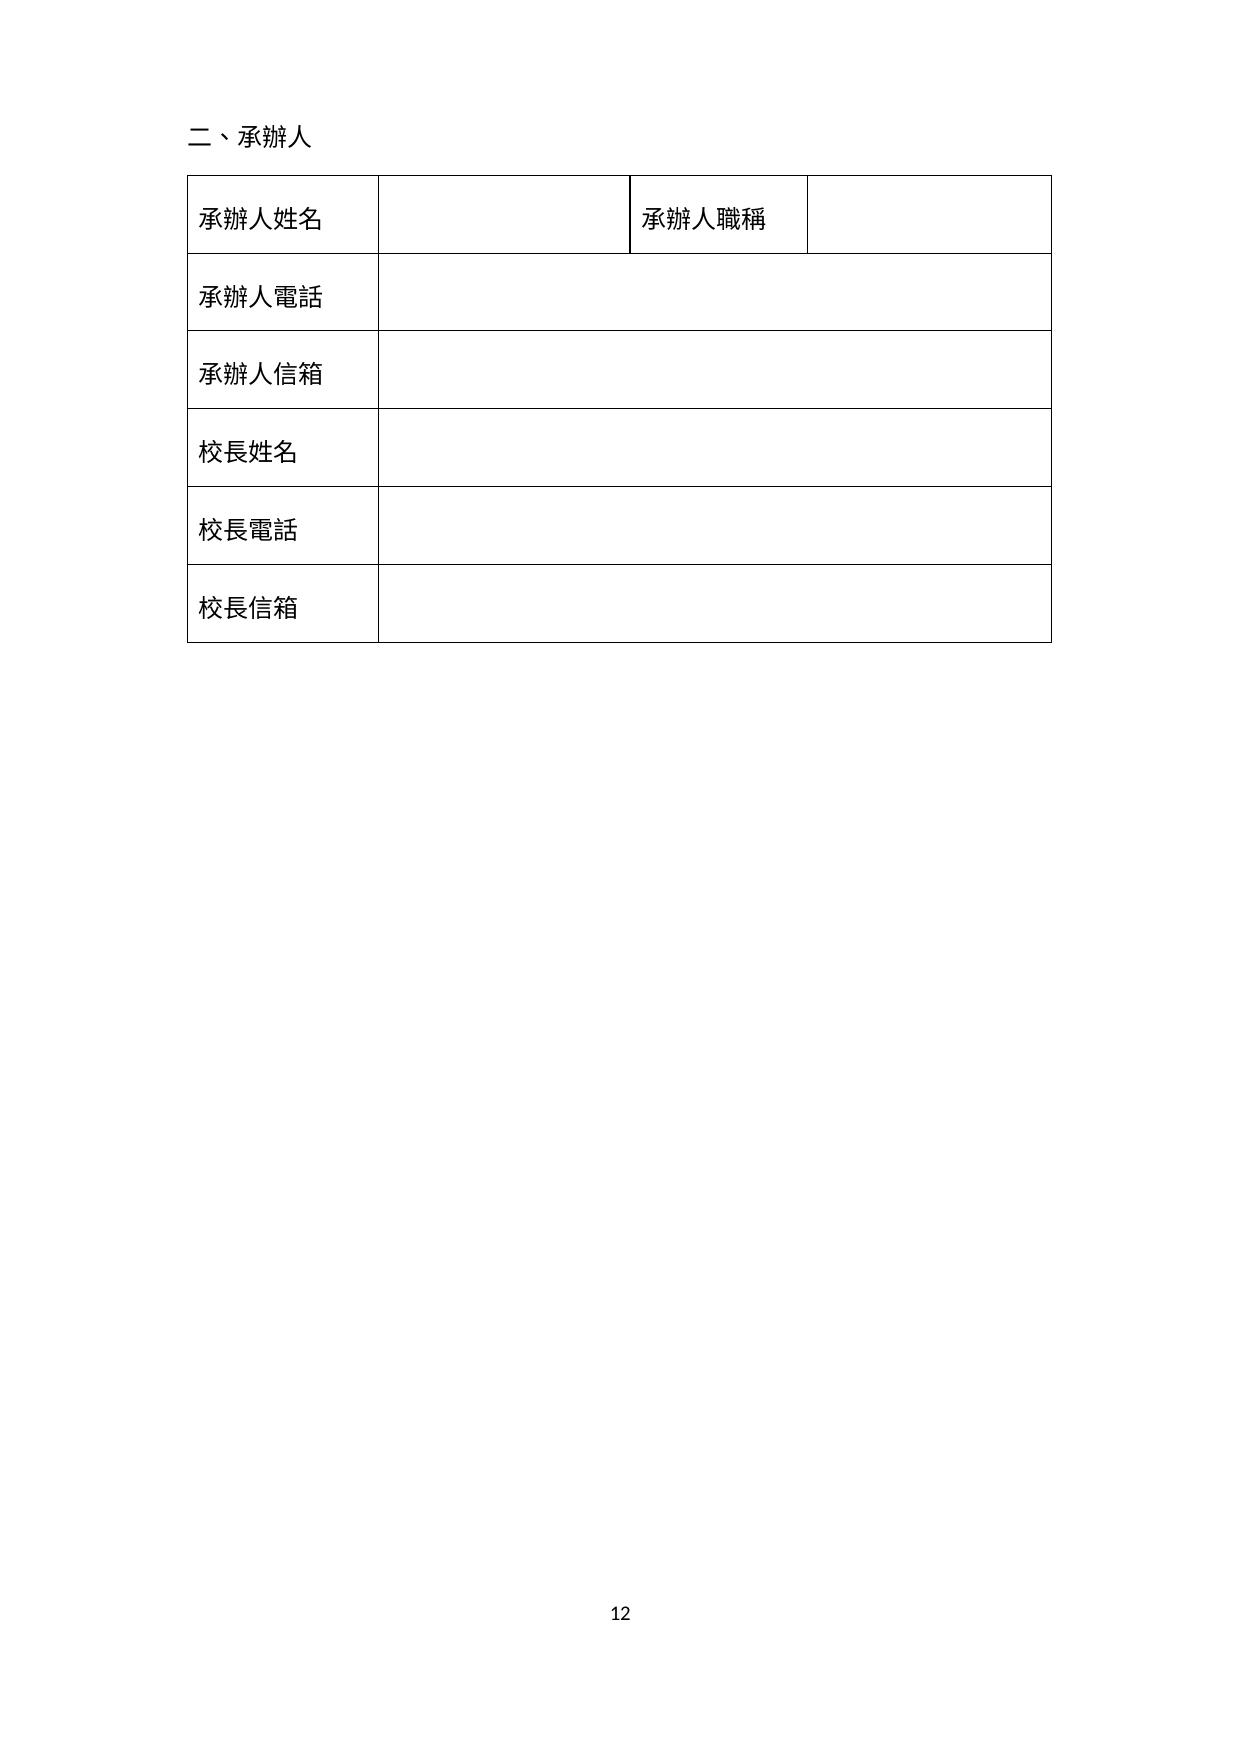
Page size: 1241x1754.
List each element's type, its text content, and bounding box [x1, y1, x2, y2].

table_cell [379, 487, 1051, 564]
table_cell [379, 565, 1051, 642]
table_cell [379, 409, 1051, 486]
table_header [379, 176, 629, 253]
table_cell 承辦人信箱 [188, 331, 378, 408]
table_header 承辦人姓名 [188, 176, 378, 253]
table_cell 校長姓名 [188, 409, 378, 486]
table_cell 承辦人電話 [188, 254, 378, 330]
table_cell 校長信箱 [188, 565, 378, 642]
text 二、承辦人 [187, 94, 1053, 157]
table_header 承辦人職稱 [631, 176, 807, 253]
table_cell [379, 254, 1051, 330]
table_cell 校長電話 [188, 487, 378, 564]
table_cell [379, 331, 1051, 408]
table_header [808, 176, 1051, 253]
